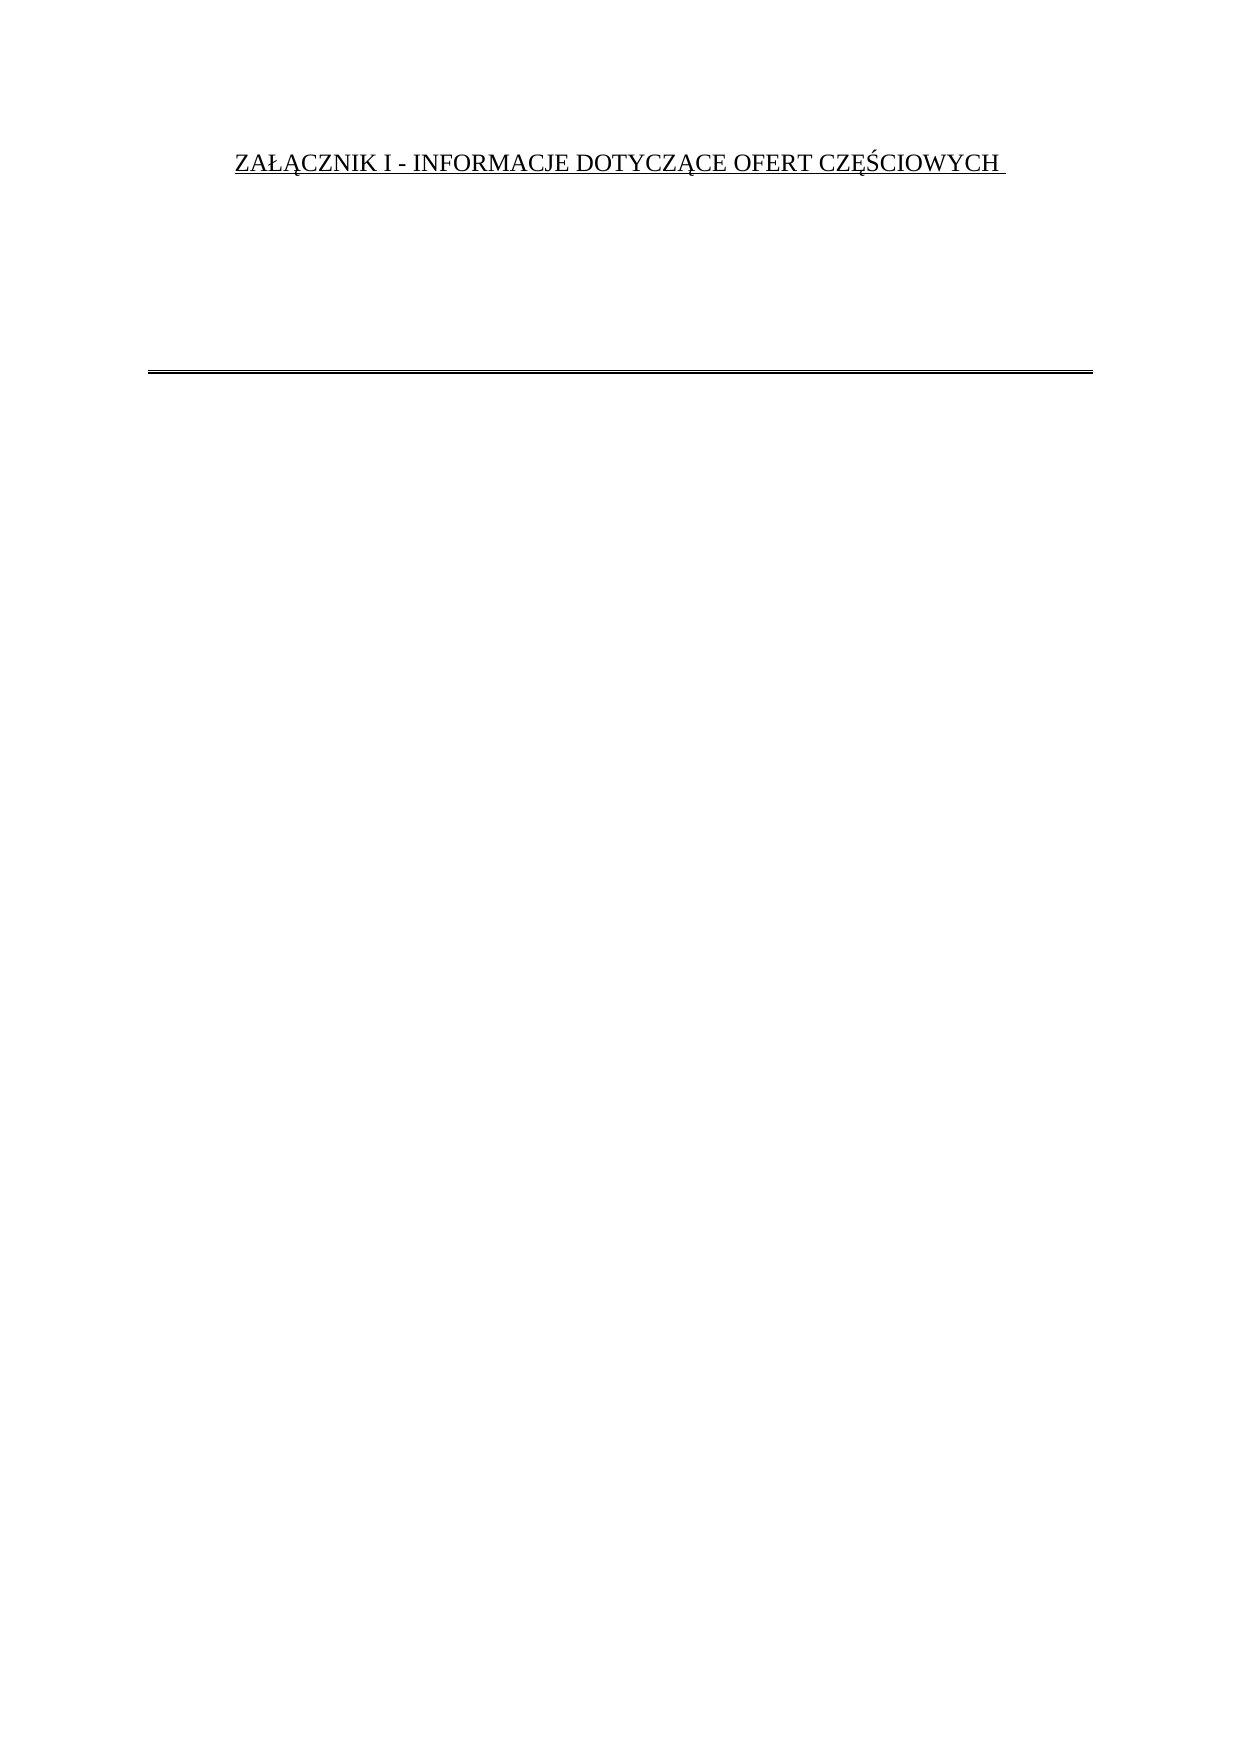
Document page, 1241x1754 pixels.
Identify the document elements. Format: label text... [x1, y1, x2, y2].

text ZAŁĄCZNIK I - INFORMACJE DOTYCZĄCE OFERT CZĘŚCIOWYCH [148, 148, 1093, 176]
table_header [148, 341, 158, 370]
